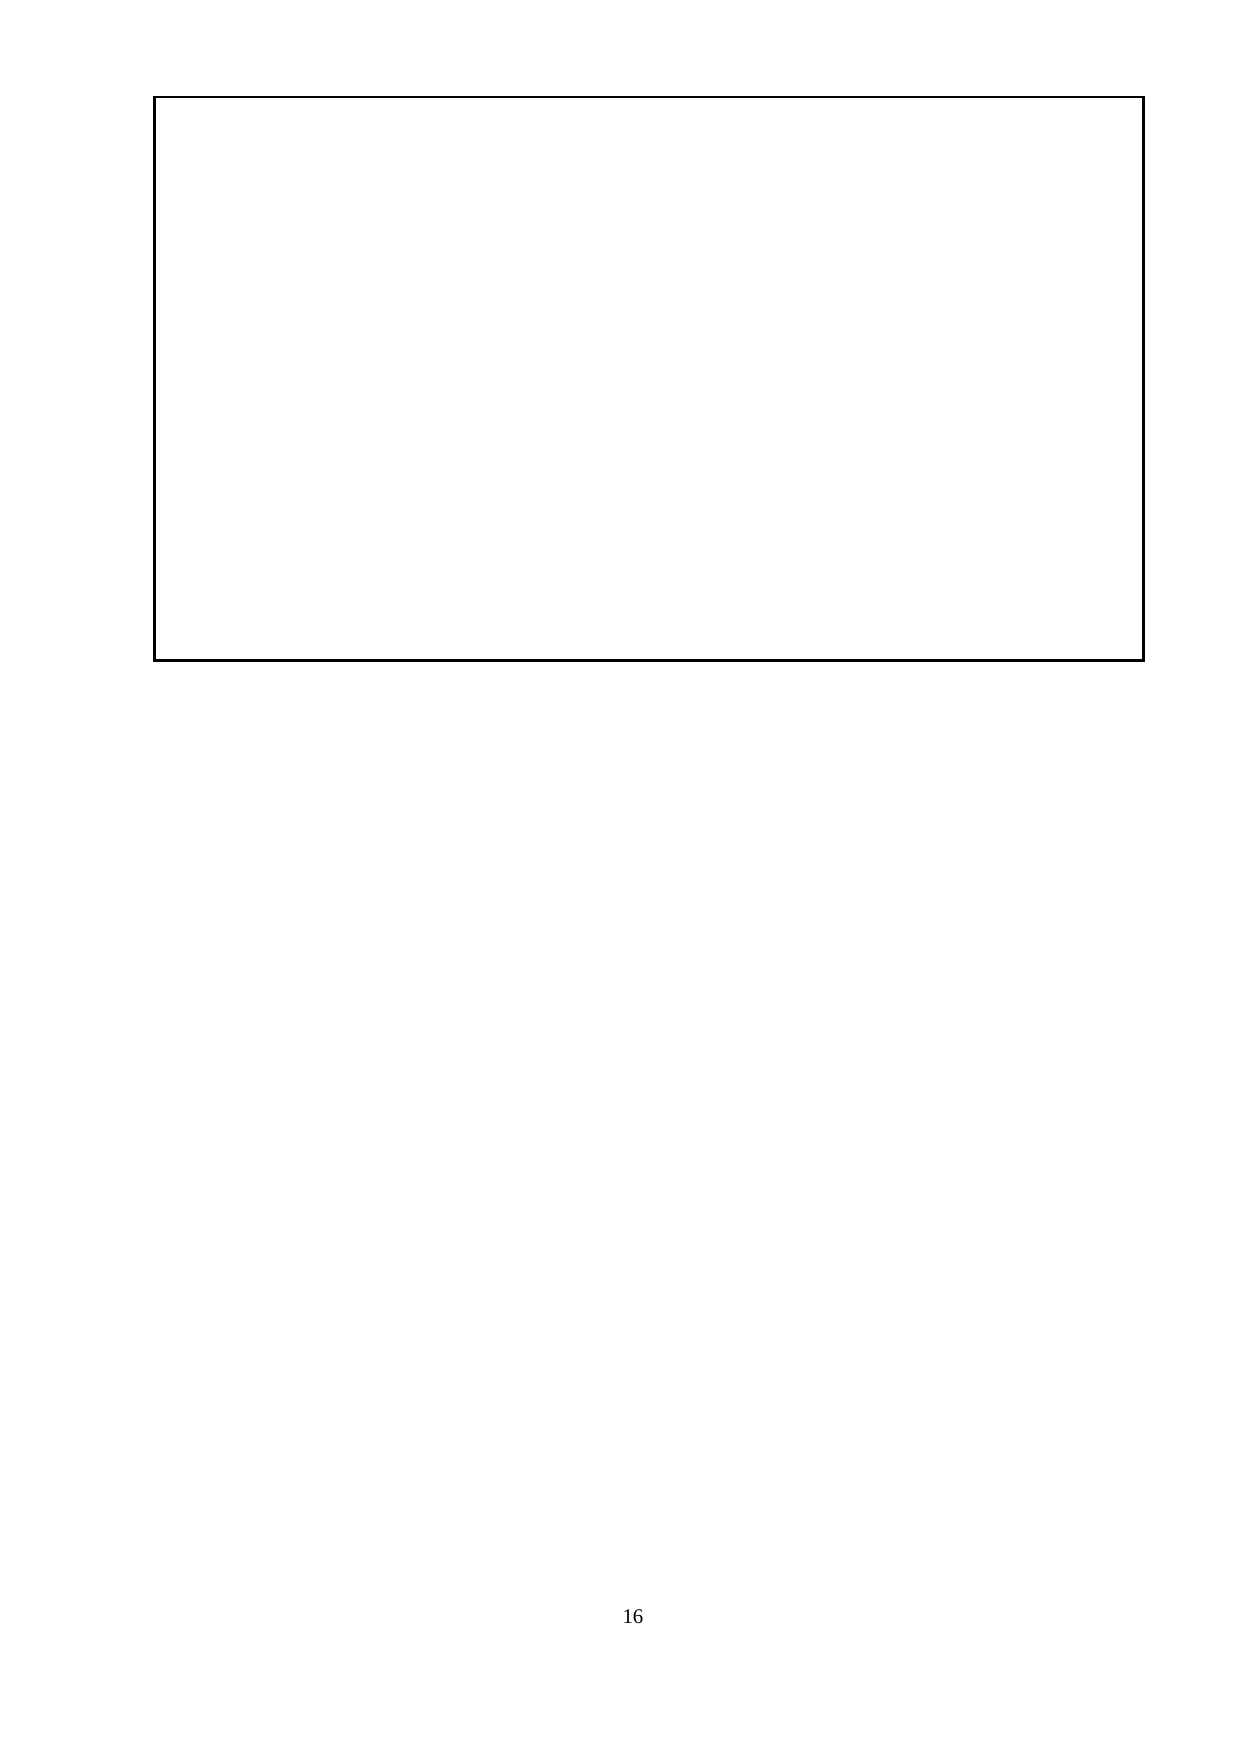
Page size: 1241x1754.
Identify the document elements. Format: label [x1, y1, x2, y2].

table_cell [156, 98, 1142, 659]
